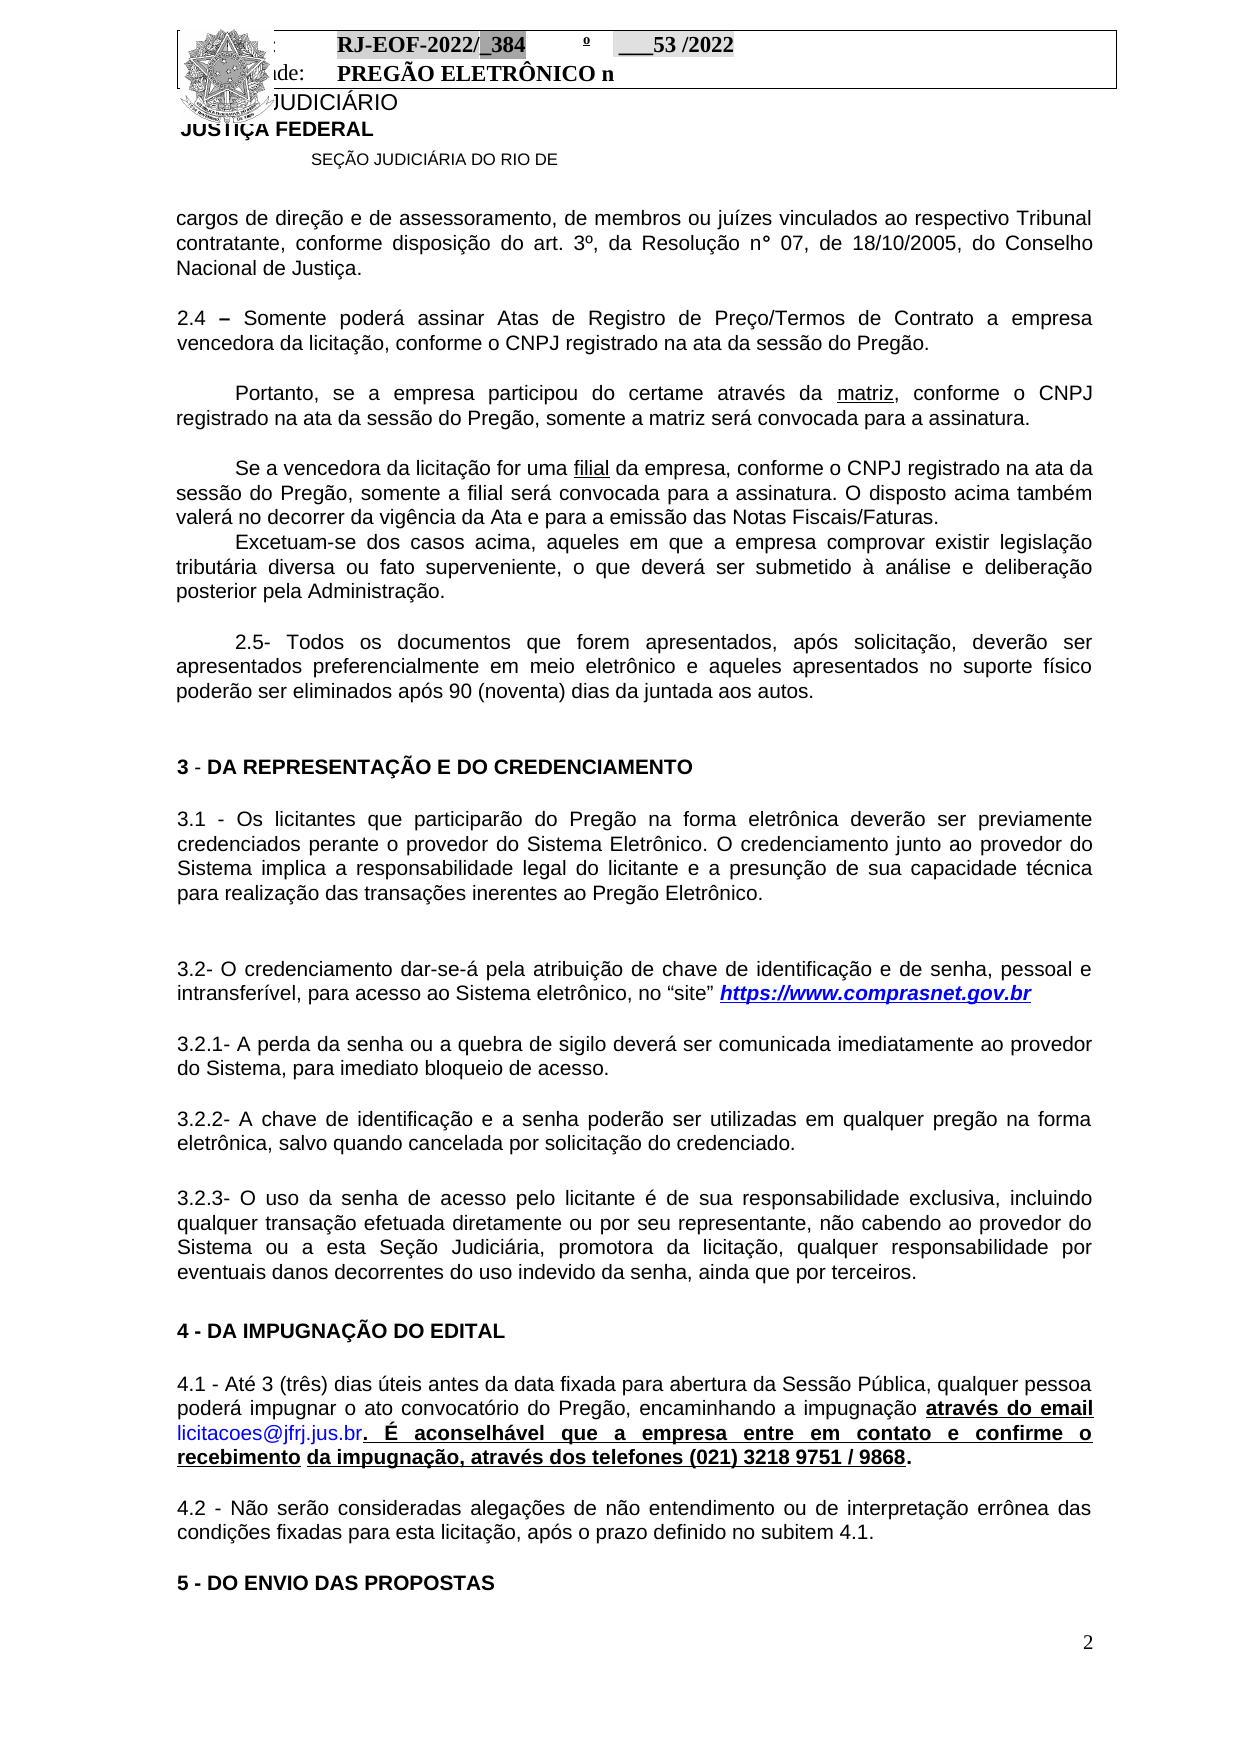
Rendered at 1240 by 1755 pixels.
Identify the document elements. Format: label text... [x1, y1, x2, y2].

text 2.4 – Somente poderá assinar Atas de Registro de Preço/Termos de Contrato a empresa vencedora da licitação, conforme o CNPJ registrado na ata da sessão do Pregão. [177, 306, 1093, 354]
text Excetuam-se dos casos acima, aqueles em que a empresa comprovar existir legislação tributária diversa ou fato superveniente, o que deverá ser submetido à análise e deliberação posterior pela Administração. [176, 530, 1093, 603]
text 3.2.2- A chave de identificação e a senha poderão ser utilizadas em qualquer pregão na forma eletrônica, salvo quando cancelada por solicitação do credenciado. [177, 1106, 1093, 1155]
text cargos de direção e de assessoramento, de membros ou juízes vinculados ao respectivo Tribunal contratante, conforme disposição do art. 3º, da Resolução n° 07, de 18/10/2005, do Conselho Nacional de Justiça. [176, 206, 1093, 279]
text 3.2.1- A perda da senha ou a quebra de sigilo deverá ser comunicada imediatamente ao provedor do Sistema, para imediato bloqueio de acesso. [177, 1031, 1093, 1080]
text Se a vencedora da licitação for uma filial da empresa, conforme o CNPJ registrado na ata da sessão do Pregão, somente a filial será convocada para a assinatura. O disposto acima também valerá no decorrer da vigência da Ata e para a emissão das Notas Fiscais/Faturas. [176, 456, 1093, 529]
text Portanto, se a empresa participou do certame através da matriz, conforme o CNPJ registrado na ata da sessão do Pregão, somente a matriz será convocada para a assinatura. [176, 381, 1093, 429]
subtitle 3 - DA REPRESENTAÇÃO E DO CREDENCIAMENTO [177, 754, 1093, 778]
text 2.5- Todos os documentos que forem apresentados, após solicitação, deverão ser apresentados preferencialmente em meio eletrônico e aqueles apresentados no suporte físico poderão ser eliminados após 90 (noventa) dias da juntada aos autos. [176, 630, 1093, 703]
text 3.1 - Os licitantes que participarão do Pregão na forma eletrônica deverão ser previamente credenciados perante o provedor do Sistema Eletrônico. O credenciamento junto ao provedor do Sistema implica a responsabilidade legal do licitante e a presunção de sua capacidade técnica para realização das transações inerentes ao Pregão Eletrônico. [177, 807, 1093, 904]
subtitle 5 - DO ENVIO DAS PROPOSTAS [177, 1571, 1093, 1594]
text 4.1 - Até 3 (três) dias úteis antes da data fixada para abertura da Sessão Pública, qualquer pessoa poderá impugnar o ato convocatório do Pregão, encaminhando a impugnação através do email licitacoes@jfrj.jus.br. É aconselhável que a empresa entre em contato e confirme o recebimento da impugnação, através dos telefones (021) 3218 9751 / 9868. [177, 1371, 1093, 1469]
text 3.2- O credenciamento dar-se-á pela atribuição de chave de identificação e de senha, pessoal e intransferível, para acesso ao Sistema eletrônico, no “site” https://www.comprasnet.gov.br [177, 956, 1093, 1005]
text 3.2.3- O uso da senha de acesso pelo licitante é de sua responsabilidade exclusiva, incluindo qualquer transação efetuada diretamente ou por seu representante, não cabendo ao provedor do Sistema ou a esta Seção Judiciária, promotora da licitação, qualquer responsabilidade por eventuais danos decorrentes do uso indevido da senha, ainda que por terceiros. [177, 1186, 1093, 1283]
subtitle 4 - DA IMPUGNAÇÃO DO EDITAL [177, 1319, 1093, 1343]
text 4.2 - Não serão consideradas alegações de não entendimento ou de interpretação errônea das condições fixadas para esta licitação, após o prazo definido no subitem 4.1. [177, 1496, 1093, 1544]
